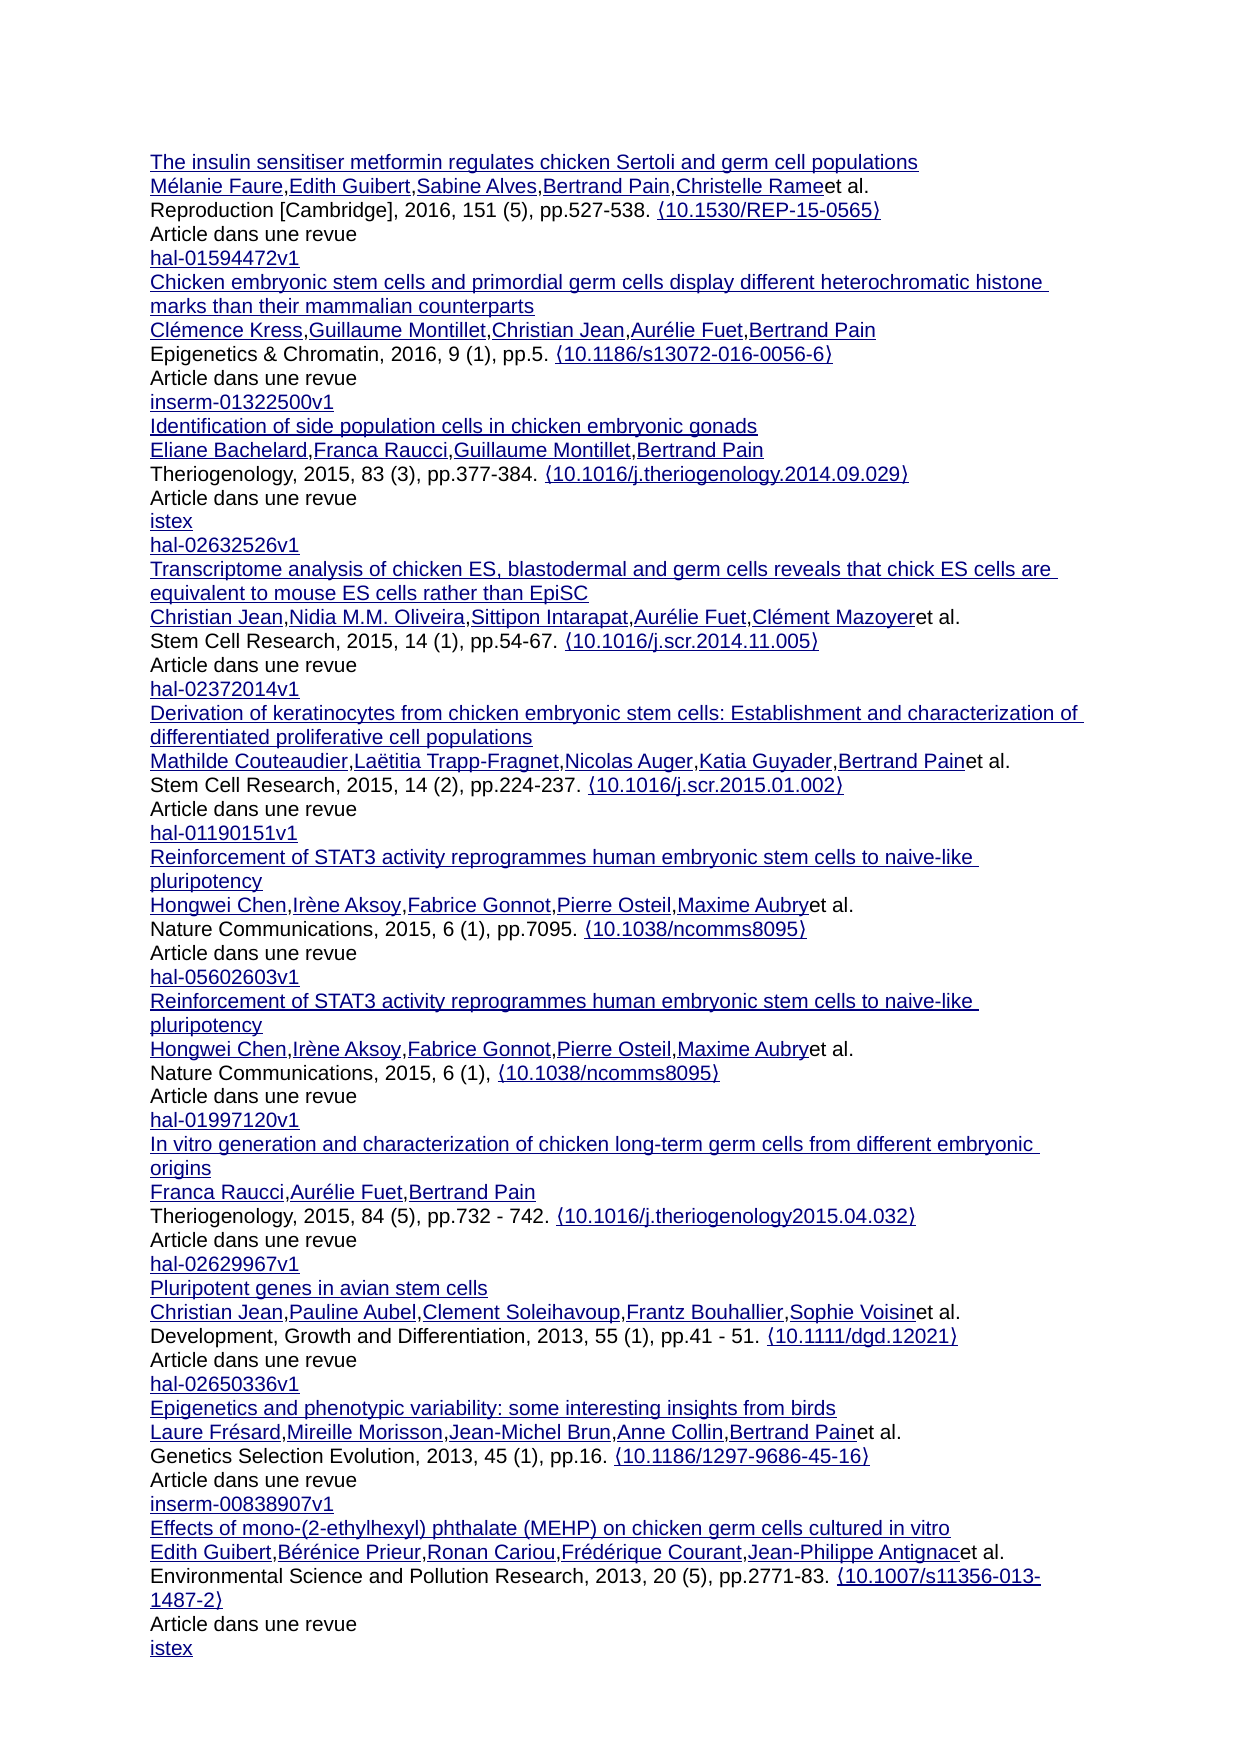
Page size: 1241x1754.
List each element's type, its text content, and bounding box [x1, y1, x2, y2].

table_cell In vitro generation and characterization of chicken long-term germ cells from different embryonic origins Franca Raucci,Aurélie Fuet,Bertrand Pain Theriogenology, 2015, 84 (5), pp.732 - 742. ⟨10.1016/j.theriogenology2015.04.032⟩ Article dans une revue hal-02629967v1 [150, 1132, 1090, 1276]
table_cell Identification of side population cells in chicken embryonic gonads Eliane Bachelard,Franca Raucci,Guillaume Montillet,Bertrand Pain Theriogenology, 2015, 83 (3), pp.377-384. ⟨10.1016/j.theriogenology.2014.09.029⟩ Article dans une revue istex hal-02632526v1 [150, 414, 1090, 557]
table_cell Chicken embryonic stem cells and primordial germ cells display different heterochromatic histone marks than their mammalian counterparts Clémence Kress,Guillaume Montillet,Christian Jean,Aurélie Fuet,Bertrand Pain Epigenetics & Chromatin, 2016, 9 (1), pp.5. ⟨10.1186/s13072-016-0056-6⟩ Article dans une revue inserm-01322500v1 [150, 270, 1090, 413]
table_cell Derivation of keratinocytes from chicken embryonic stem cells: Establishment and characterization of differentiated proliferative cell populations Mathilde Couteaudier,Laëtitia Trapp-Fragnet,Nicolas Auger,Katia Guyader,Bertrand Painet al. Stem Cell Research, 2015, 14 (2), pp.224-237. ⟨10.1016/j.scr.2015.01.002⟩ Article dans une revue hal-01190151v1 [150, 701, 1090, 845]
table_cell Effects of mono-(2-ethylhexyl) phthalate (MEHP) on chicken germ cells cultured in vitro Edith Guibert,Bérénice Prieur,Ronan Cariou,Frédérique Courant,Jean-Philippe Antignacet al. Environmental Science and Pollution Research, 2013, 20 (5), pp.2771-83. ⟨10.1007/s11356-013-1487-2⟩ Article dans une revue istex [150, 1516, 1090, 1659]
table_cell Epigenetics and phenotypic variability: some interesting insights from birds Laure Frésard,Mireille Morisson,Jean-Michel Brun,Anne Collin,Bertrand Painet al. Genetics Selection Evolution, 2013, 45 (1), pp.16. ⟨10.1186/1297-9686-45-16⟩ Article dans une revue inserm-00838907v1 [150, 1396, 1090, 1516]
table_cell The insulin sensitiser metformin regulates chicken Sertoli and germ cell populations Mélanie Faure,Edith Guibert,Sabine Alves,Bertrand Pain,Christelle Rameet al. Reproduction [Cambridge], 2016, 151 (5), pp.527-538. ⟨10.1530/REP-15-0565⟩ Article dans une revue hal-01594472v1 [150, 150, 1090, 270]
table_cell Pluripotent genes in avian stem cells Christian Jean,Pauline Aubel,Clement Soleihavoup,Frantz Bouhallier,Sophie Voisinet al. Development, Growth and Differentiation, 2013, 55 (1), pp.41 - 51. ⟨10.1111/dgd.12021⟩ Article dans une revue hal-02650336v1 [150, 1276, 1090, 1396]
table_cell Reinforcement of STAT3 activity reprogrammes human embryonic stem cells to naive-like pluripotency Hongwei Chen,Irène Aksoy,Fabrice Gonnot,Pierre Osteil,Maxime Aubryet al. Nature Communications, 2015, 6 (1), ⟨10.1038/ncomms8095⟩ Article dans une revue hal-01997120v1 [150, 989, 1090, 1132]
table_cell Reinforcement of STAT3 activity reprogrammes human embryonic stem cells to naive-like pluripotency Hongwei Chen,Irène Aksoy,Fabrice Gonnot,Pierre Osteil,Maxime Aubryet al. Nature Communications, 2015, 6 (1), pp.7095. ⟨10.1038/ncomms8095⟩ Article dans une revue hal-05602603v1 [150, 845, 1090, 988]
table_cell Transcriptome analysis of chicken ES, blastodermal and germ cells reveals that chick ES cells are equivalent to mouse ES cells rather than EpiSC Christian Jean,Nidia M.M. Oliveira,Sittipon Intarapat,Aurélie Fuet,Clément Mazoyeret al. Stem Cell Research, 2015, 14 (1), pp.54-67. ⟨10.1016/j.scr.2014.11.005⟩ Article dans une revue hal-02372014v1 [150, 557, 1090, 701]
